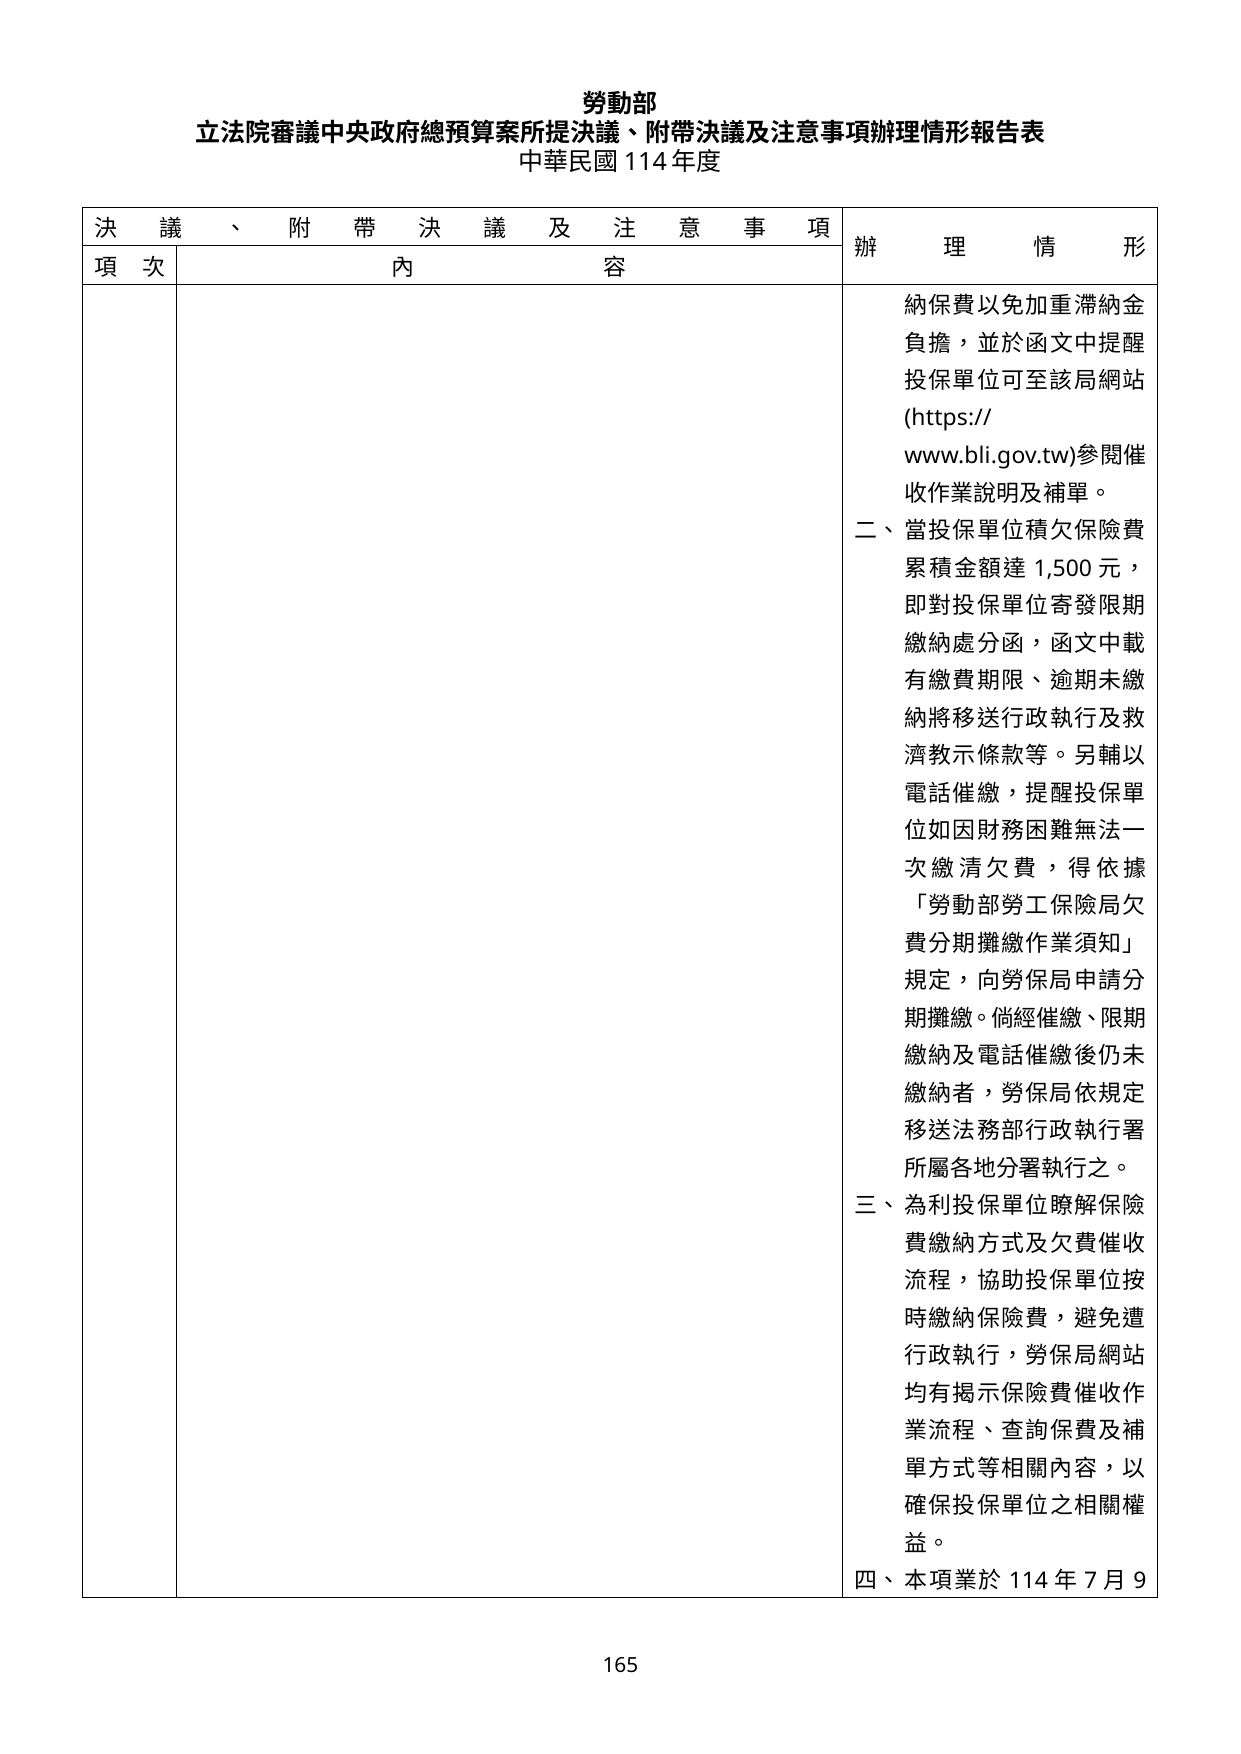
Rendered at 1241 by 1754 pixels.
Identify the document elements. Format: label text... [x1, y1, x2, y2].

table_header 辦理情形 [843, 208, 1157, 284]
table_cell 為鞏固保險財務並保障全體被保險人權益，投保單位保險費逾寬限期仍未繳納，本部勞工保險局（下稱勞保局）即依據「勞動部勞工保險局欠費催收及轉銷呆帳處理要點」等相關規定，對欠費者寄發書面催繳函，請單位儘速繳納保費以免加重滯納金負擔，並於函文中提醒投保單位可至該局網站(https://www.bli.gov.tw)參閱催收作業說明及補單。 當投保單位積欠保險費累積金額達1,500元，即對投保單位寄發限期繳納處分函，函文中載有繳費期限、逾期未繳納將移送行政執行及救濟教示條款等。另輔以電話催繳，提醒投保單位如因財務困難無法一次繳清欠費，得依據「勞動部勞工保險局欠費分期攤繳作業須知」規定，向勞保局申請分期攤繳。倘經催繳、限期繳納及電話催繳後仍未繳納者，勞保局依規定移送法務部行政執行署所屬各地分署執行之。 為利投保單位瞭解保險費繳納方式及欠費催收流程，協助投保單位按時繳納保險費，避免遭行政執行，勞保局網站均有揭示保險費催收作業流程、查詢保費及補單方式等相關內容，以確保投保單位之相關權益。 本項業於114年7月9日以勞局費字第11401806680號函送書面報告資料予立法院。 [843, 285, 1157, 1597]
table_cell 項次 [83, 246, 176, 284]
table_cell [83, 285, 176, 1597]
table_cell [177, 285, 842, 1597]
table_header 決議、附帶決議及注意事項 [83, 208, 842, 245]
table_cell 內 容 [177, 246, 842, 284]
